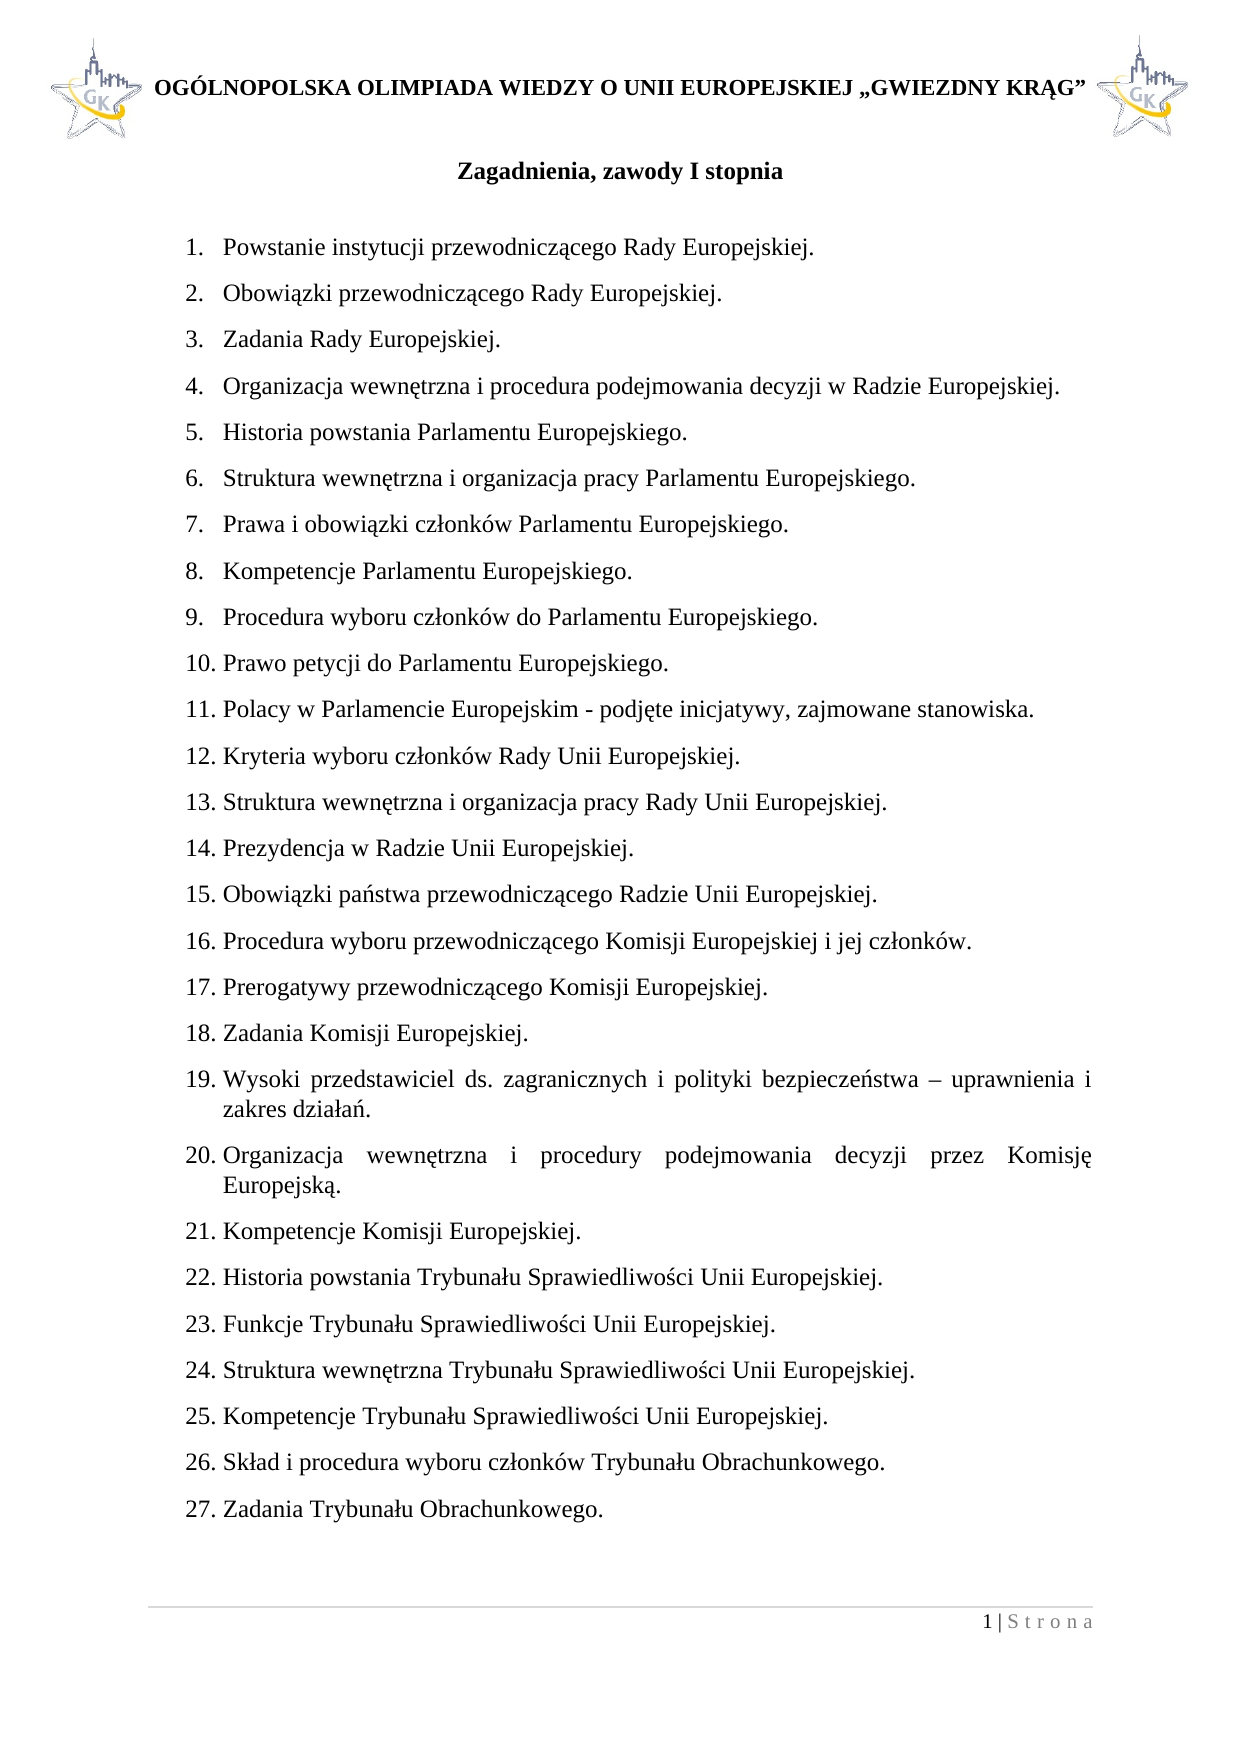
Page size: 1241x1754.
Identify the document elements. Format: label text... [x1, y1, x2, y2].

list Prerogatywy przewodniczącego Komisji Europejskiej. [185, 972, 1093, 1001]
list Kryteria wyboru członków Rady Unii Europejskiej. [185, 741, 1093, 769]
list Prawo petycji do Parlamentu Europejskiego. [185, 648, 1093, 677]
list Obowiązki państwa przewodniczącego Radzie Unii Europejskiej. [185, 879, 1093, 908]
list Obowiązki przewodniczącego Rady Europejskiej. [185, 278, 1093, 307]
list Organizacja wewnętrzna i procedura podejmowania decyzji w Radzie Europejskiej. [185, 371, 1093, 399]
list Prawa i obowiązki członków Parlamentu Europejskiego. [185, 509, 1093, 538]
list Wysoki przedstawiciel ds. zagranicznych i polityki bezpieczeństwa – uprawnienia i zakres działań. [185, 1064, 1093, 1123]
list Polacy w Parlamencie Europejskim - podjęte inicjatywy, zajmowane stanowiska. [185, 694, 1093, 723]
list Prezydencja w Radzie Unii Europejskiej. [185, 833, 1093, 862]
list Skład i procedura wyboru członków Trybunału Obrachunkowego. [185, 1447, 1093, 1476]
list Historia powstania Trybunału Sprawiedliwości Unii Europejskiej. [185, 1262, 1093, 1291]
list Struktura wewnętrzna Trybunału Sprawiedliwości Unii Europejskiej. [185, 1355, 1093, 1384]
list Kompetencje Parlamentu Europejskiego. [185, 556, 1093, 584]
list Procedura wyboru członków do Parlamentu Europejskiego. [185, 602, 1093, 631]
list Struktura wewnętrzna i organizacja pracy Parlamentu Europejskiego. [185, 463, 1093, 492]
list Organizacja wewnętrzna i procedury podejmowania decyzji przez Komisję Europejską. [185, 1140, 1093, 1199]
list Zadania Rady Europejskiej. [185, 324, 1093, 353]
list Historia powstania Parlamentu Europejskiego. [185, 417, 1093, 446]
text Zagadnienia, zawody I stopnia [148, 156, 1093, 214]
list Struktura wewnętrzna i organizacja pracy Rady Unii Europejskiej. [185, 787, 1093, 816]
list Kompetencje Komisji Europejskiej. [185, 1216, 1093, 1245]
list Procedura wyboru przewodniczącego Komisji Europejskiej i jej członków. [185, 926, 1093, 954]
list Funkcje Trybunału Sprawiedliwości Unii Europejskiej. [185, 1309, 1093, 1337]
list Zadania Trybunału Obrachunkowego. [185, 1494, 1093, 1522]
list Kompetencje Trybunału Sprawiedliwości Unii Europejskiej. [185, 1401, 1093, 1430]
list Powstanie instytucji przewodniczącego Rady Europejskiej. [185, 232, 1093, 261]
list Zadania Komisji Europejskiej. [185, 1018, 1093, 1047]
